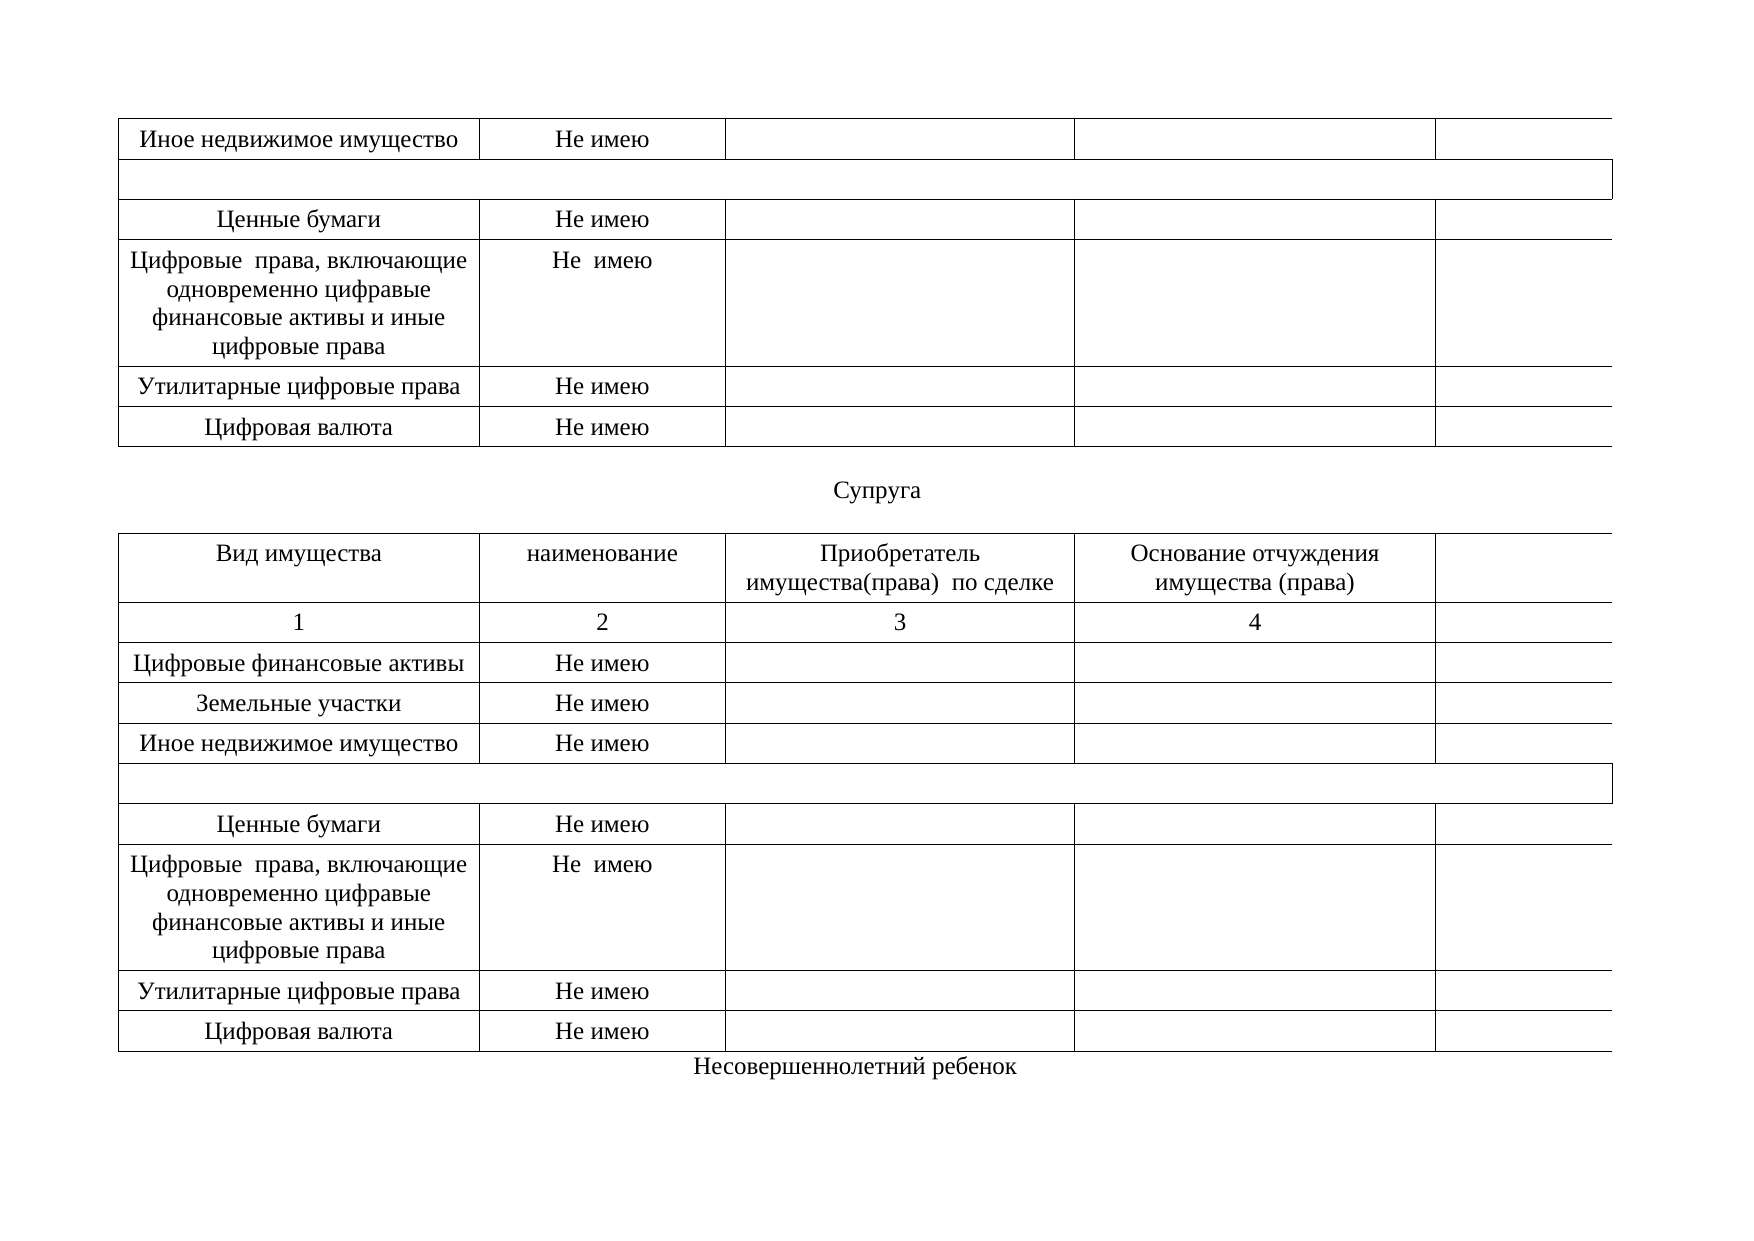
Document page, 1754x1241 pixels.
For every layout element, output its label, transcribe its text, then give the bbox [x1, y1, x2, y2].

table_cell [1436, 971, 1612, 1010]
table_cell [1075, 845, 1435, 970]
text Несовершеннолетний ребенок [118, 1051, 1636, 1079]
table_cell 2 [480, 603, 725, 642]
table_cell Не имею [480, 683, 725, 723]
table_cell [726, 804, 1074, 843]
table_cell [1436, 119, 1612, 158]
table_cell 1 [119, 603, 479, 642]
table_cell [1075, 407, 1435, 446]
text Супруга [118, 475, 1636, 504]
table_cell Иное недвижимое имущество [119, 724, 479, 763]
table_cell [726, 119, 1074, 158]
table_cell [1436, 200, 1612, 239]
table_cell Цифровые права, включающие одновременно цифравые финансовые активы и иные цифровые права [119, 240, 479, 366]
table_cell Цифровые права, включающие одновременно цифравые финансовые активы и иные цифровые права [119, 845, 479, 970]
table_cell Не имею [480, 240, 725, 366]
table_cell [1436, 1011, 1612, 1051]
table_cell [726, 1011, 1074, 1051]
table_cell [1436, 724, 1612, 763]
table_cell [1075, 1011, 1435, 1051]
table_cell [726, 724, 1074, 763]
table_cell Цифровая валюта [119, 407, 479, 446]
table_cell Не имею [480, 724, 725, 763]
table_cell Не имею [480, 200, 725, 239]
table_cell Земельные участки [119, 683, 479, 723]
table_cell Не имею [480, 1011, 725, 1051]
table_cell Утилитарные цифровые права [119, 971, 479, 1010]
table_cell [726, 643, 1074, 682]
table_cell Утилитарные цифровые права [119, 367, 479, 406]
table_cell [1075, 119, 1435, 158]
table_cell [726, 407, 1074, 446]
table_cell Цифровые финансовые активы [119, 643, 479, 682]
table_cell Иное недвижимое имущество [119, 119, 479, 158]
table_header [1436, 534, 1612, 602]
table_cell [1075, 200, 1435, 239]
table_header Приобретатель имущества(права) по сделке [726, 534, 1074, 602]
table_cell [1075, 240, 1435, 366]
table_cell Ценные бумаги [119, 200, 479, 239]
table_cell Цифровая валюта [119, 1011, 479, 1051]
table_cell [119, 764, 1612, 803]
table_cell [1075, 367, 1435, 406]
table_cell [726, 971, 1074, 1010]
table_header Основание отчуждения имущества (права) [1075, 534, 1435, 602]
table_cell [1436, 643, 1612, 682]
table_cell Не имею [480, 845, 725, 970]
table_cell [1436, 804, 1612, 843]
table_cell [726, 683, 1074, 723]
table_cell [726, 200, 1074, 239]
table_cell [1075, 643, 1435, 682]
table_cell Ценные бумаги [119, 804, 479, 843]
table_cell [1436, 240, 1612, 366]
table_cell Не имею [480, 971, 725, 1010]
table_cell [1436, 603, 1612, 642]
table_cell [1075, 724, 1435, 763]
table_cell [726, 845, 1074, 970]
table_cell Не имею [480, 643, 725, 682]
table_cell [1075, 804, 1435, 843]
table_cell Не имею [480, 119, 725, 158]
table_cell 4 [1075, 603, 1435, 642]
table_cell [1436, 683, 1612, 723]
table_header наименование [480, 534, 725, 602]
table_header Вид имущества [119, 534, 479, 602]
table_cell [119, 160, 1612, 199]
table_cell [726, 240, 1074, 366]
table_cell [1436, 845, 1612, 970]
table_cell [1075, 683, 1435, 723]
table_cell [1075, 971, 1435, 1010]
table_cell [1436, 367, 1612, 406]
table_cell Не имею [480, 367, 725, 406]
table_cell [1436, 407, 1612, 446]
table_cell Не имею [480, 407, 725, 446]
table_cell 3 [726, 603, 1074, 642]
table_cell [726, 367, 1074, 406]
table_cell Не имею [480, 804, 725, 843]
